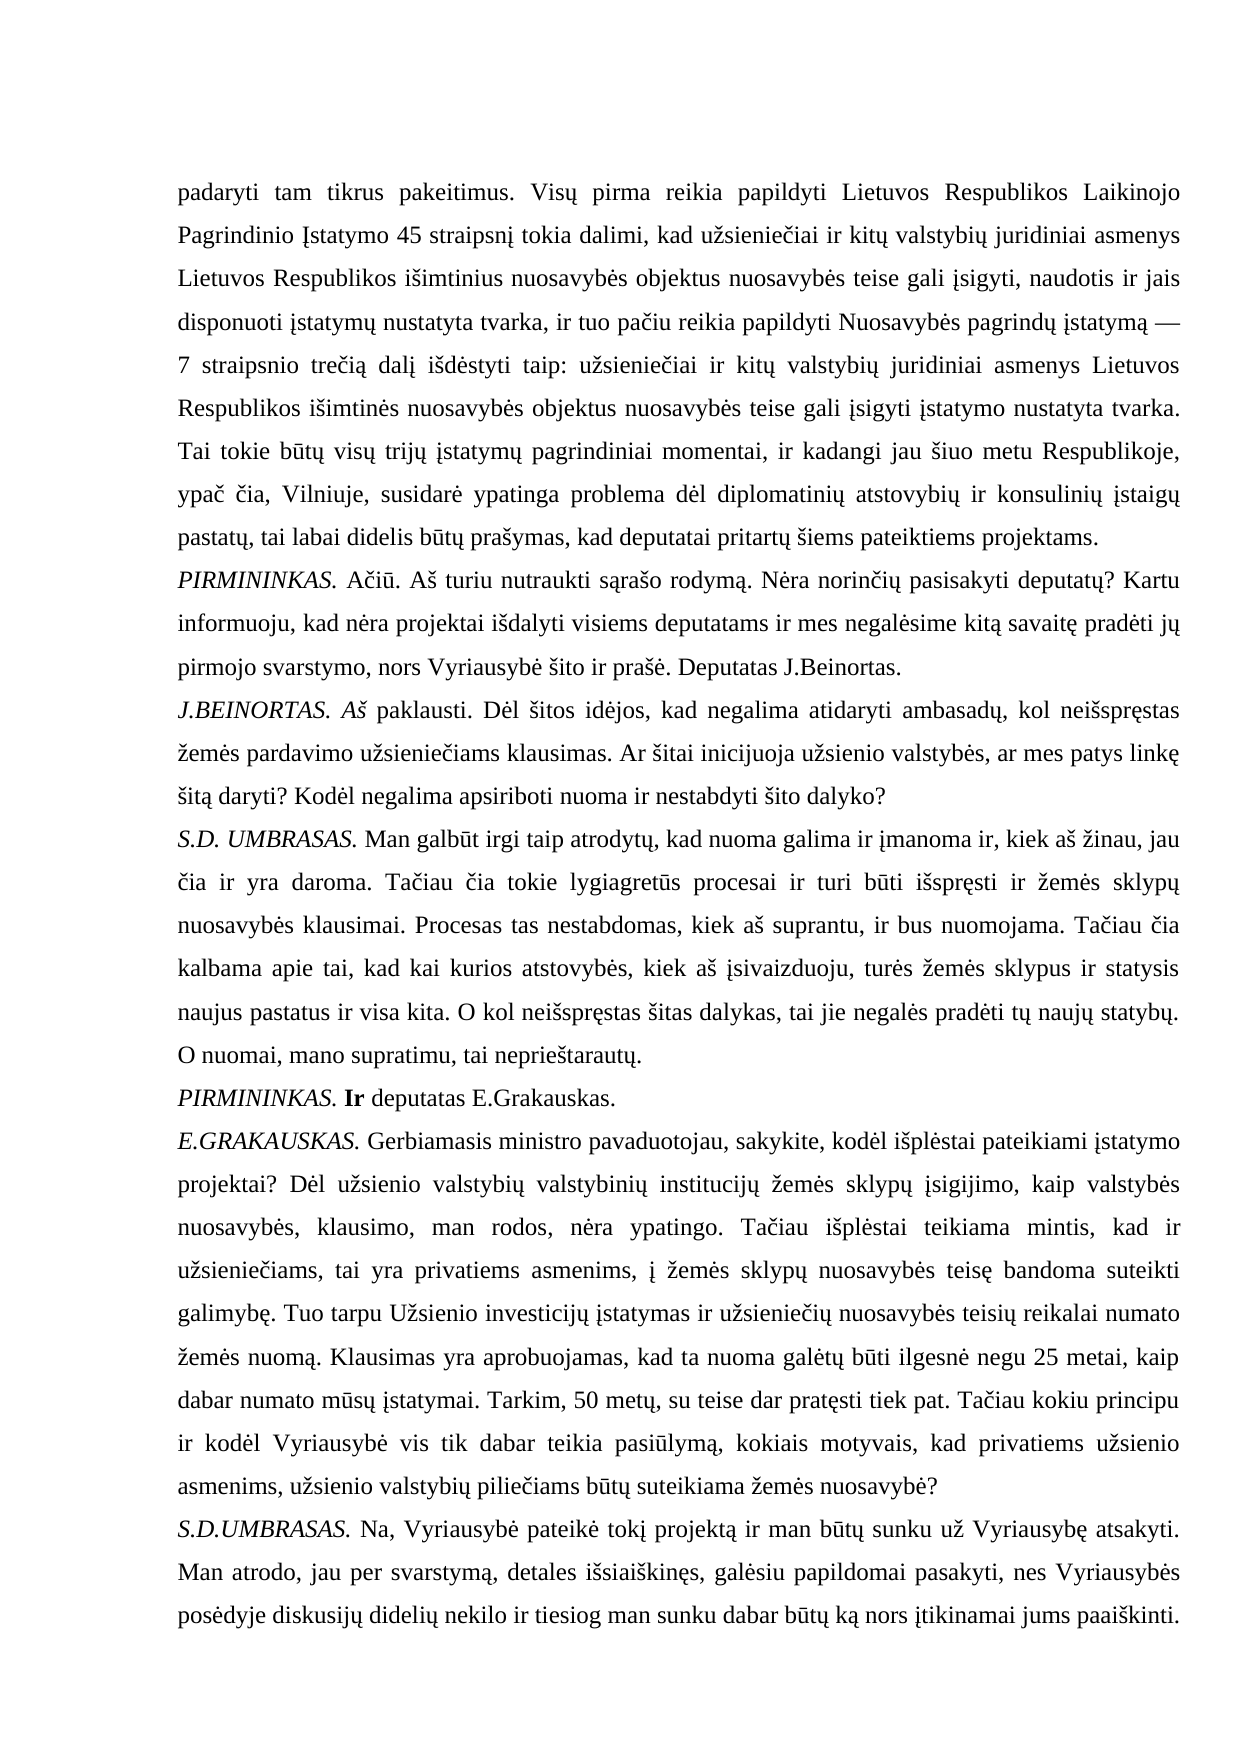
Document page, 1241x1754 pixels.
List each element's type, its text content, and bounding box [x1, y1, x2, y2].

text padaryti tam tikrus pakeitimus. Visų pirma reikia papildyti Lietuvos Respublikos Laikinojo Pagrindinio Įstatymo 45 straipsnį tokia dalimi, kad užsieniečiai ir kitų valstybių juridiniai asmenys Lietuvos Respublikos išimtinius nuosavybės objektus nuosavybės teise gali įsigyti, naudotis ir jais disponuoti įstatymų nustatyta tvarka, ir tuo pačiu reikia papildyti Nuosavybės pagrindų įstatymą — 7 straipsnio trečią dalį išdėstyti taip: užsieniečiai ir kitų valstybių juridiniai asmenys Lietuvos Respublikos išimtinės nuosavybės objektus nuosavybės teise gali įsigyti įstatymo nustatyta tvarka. Tai tokie būtų visų trijų įstatymų pagrindiniai momentai, ir kadangi jau šiuo metu Respublikoje, ypač čia, Vilniuje, susidarė ypatinga problema dėl diplomatinių atstovybių ir konsulinių įstaigų pastatų, tai labai didelis būtų prašymas, kad deputatai pritartų šiems pateiktiems projektams. [177, 177, 1181, 551]
text S.D.UMBRASAS. Na, Vyriausybė pateikė tokį projektą ir man būtų sunku už Vyriausybę atsakyti. Man atrodo, jau per svarstymą, detales išsiaiškinęs, galėsiu papildomai pasakyti, nes Vyriausybės posėdyje diskusijų didelių nekilo ir tiesiog man sunku dabar būtų ką nors įtikinamai jums paaiškinti. [177, 1514, 1181, 1629]
text PIRMININKAS. Ir deputatas E.Grakauskas. [177, 1083, 1181, 1112]
text J.BEINORTAS. Aš paklausti. Dėl šitos idėjos, kad negalima atidaryti ambasadų, kol neišspręstas žemės pardavimo užsieniečiams klausimas. Ar šitai inicijuoja užsienio valstybės, ar mes patys linkę šitą daryti? Kodėl negalima apsiriboti nuoma ir nestabdyti šito dalyko? [177, 695, 1181, 810]
text E.GRAKAUSKAS. Gerbiamasis ministro pavaduotojau, sakykite, kodėl išplėstai pateikiami įstatymo projektai? Dėl užsienio valstybių valstybinių institucijų žemės sklypų įsigijimo, kaip valstybės nuosavybės, klausimo, man rodos, nėra ypatingo. Tačiau išplėstai teikiama mintis, kad ir užsieniečiams, tai yra privatiems asmenims, į žemės sklypų nuosavybės teisę bandoma suteikti galimybę. Tuo tarpu Užsienio investicijų įstatymas ir užsieniečių nuosavybės teisių reikalai numato žemės nuomą. Klausimas yra aprobuojamas, kad ta nuoma galėtų būti ilgesnė negu 25 metai, kaip dabar numato mūsų įstatymai. Tarkim, 50 metų, su teise dar pratęsti tiek pat. Tačiau kokiu principu ir kodėl Vyriausybė vis tik dabar teikia pasiūlymą, kokiais motyvais, kad privatiems užsienio asmenims, užsienio valstybių piliečiams būtų suteikiama žemės nuosavybė? [177, 1126, 1181, 1500]
text S.D. UMBRASAS. Man galbūt irgi taip atrodytų, kad nuoma galima ir įmanoma ir, kiek aš žinau, jau čia ir yra daroma. Tačiau čia tokie lygiagretūs procesai ir turi būti išspręsti ir žemės sklypų nuosavybės klausimai. Procesas tas nestabdomas, kiek aš suprantu, ir bus nuomojama. Tačiau čia kalbama apie tai, kad kai kurios atstovybės, kiek aš įsivaizduoju, turės žemės sklypus ir statysis naujus pastatus ir visa kita. O kol neišspręstas šitas dalykas, tai jie negalės pradėti tų naujų statybų. O nuomai, mano supratimu, tai neprieštarautų. [177, 824, 1181, 1068]
text PIRMININKAS. Ačiū. Aš turiu nutraukti sąrašo rodymą. Nėra norinčių pasisakyti deputatų? Kartu informuoju, kad nėra projektai išdalyti visiems deputatams ir mes negalėsime kitą savaitę pradėti jų pirmojo svarstymo, nors Vyriausybė šito ir prašė. Deputatas J.Beinortas. [177, 565, 1181, 680]
